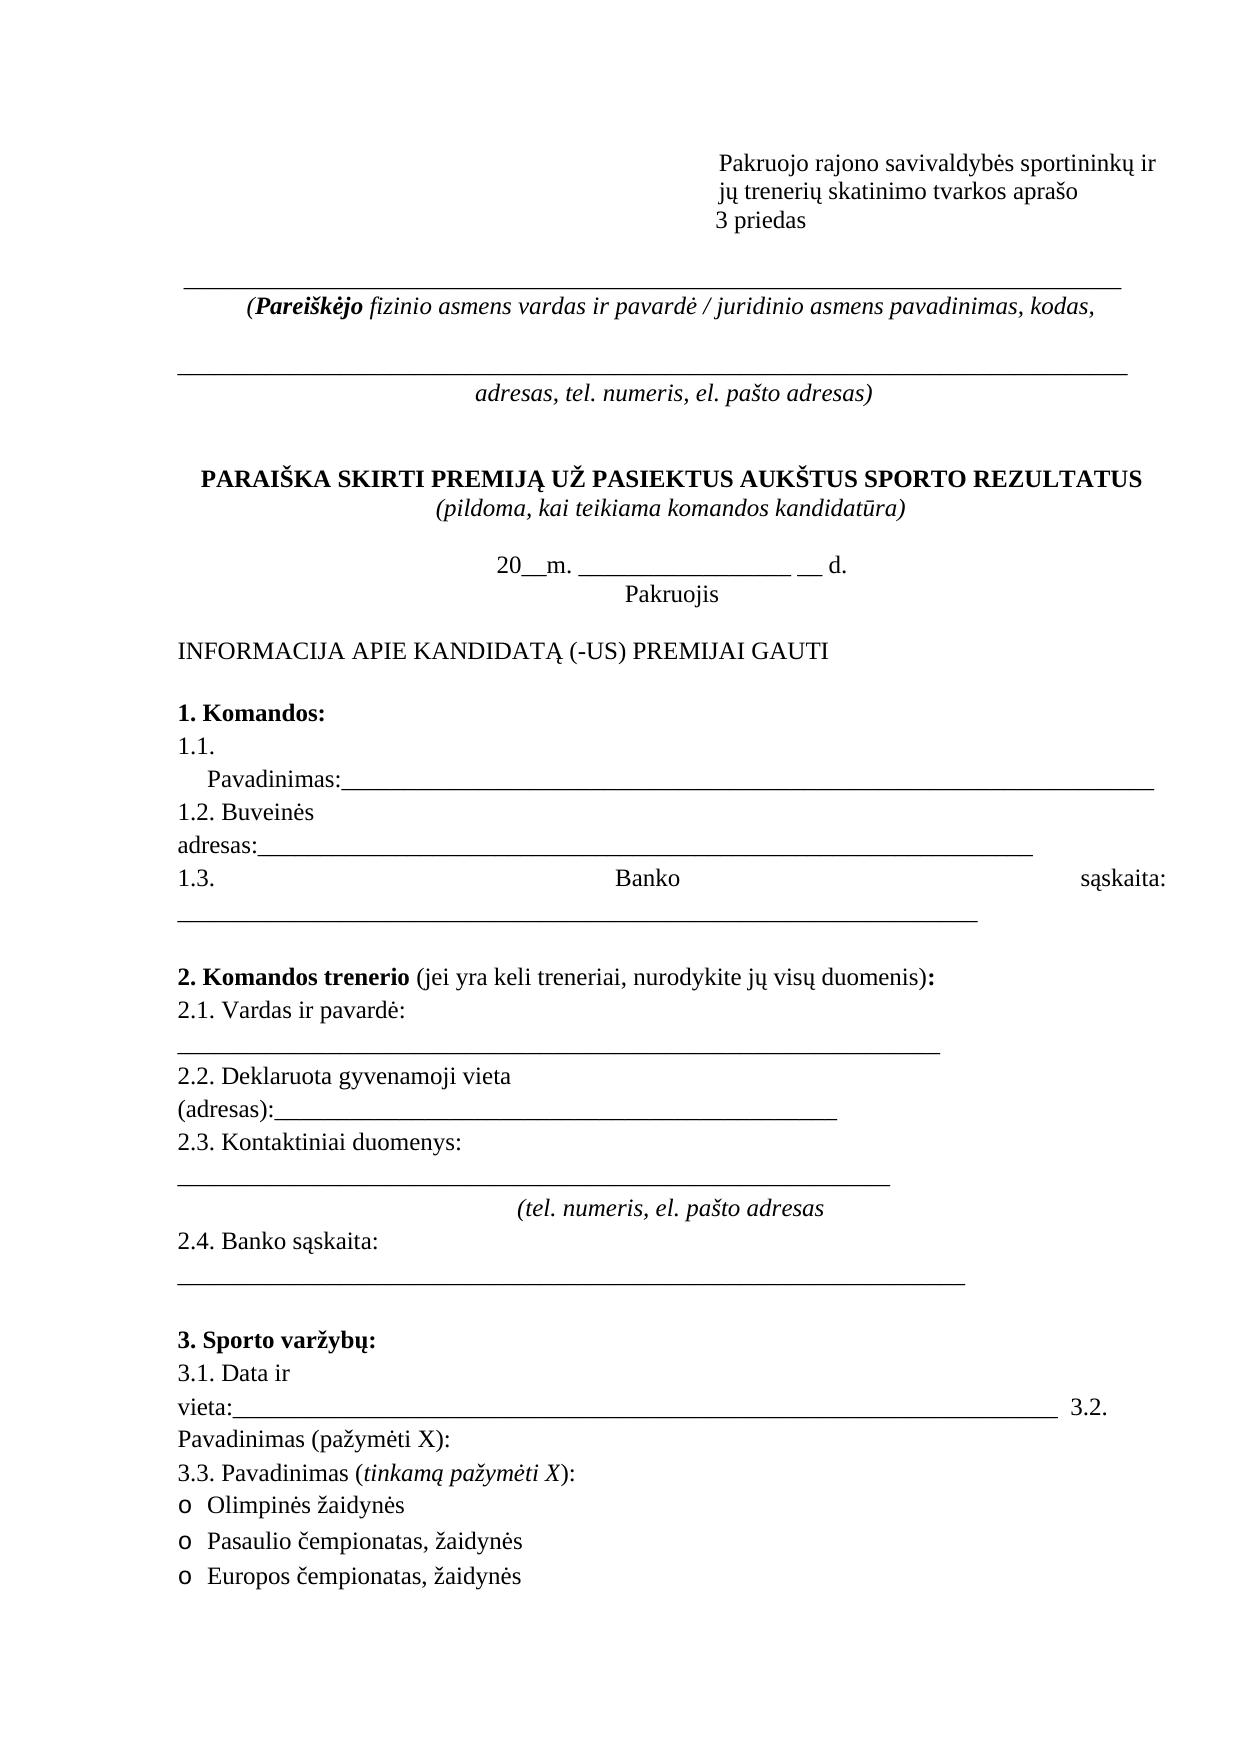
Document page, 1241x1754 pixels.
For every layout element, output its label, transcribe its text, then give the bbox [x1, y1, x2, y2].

text INFORMACIJA APIE KANDIDATĄ (-US) PREMIJAI GAUTI [177, 636, 1166, 665]
text Pakruojis [177, 579, 1166, 608]
text 2.2. Deklaruota gyvenamoji vieta (adresas):_____________________________________________ [177, 1061, 1166, 1123]
text 2.1. Vardas ir pavardė: _____________________________________________________________ [177, 995, 1166, 1057]
text 20__m. _________________ __ d. [177, 550, 1166, 579]
text 3.3. Pavadinimas (tinkamą pažymėti X): [177, 1458, 1166, 1486]
text o Olimpinės žaidynės [177, 1491, 1166, 1521]
text adresas, tel. numeris, el. pašto adresas) [177, 378, 1166, 406]
text (Pareiškėjo fizinio asmens vardas ir pavardė / juridinio asmens pavadinimas, kodas, [177, 291, 1166, 320]
text 2. Komandos trenerio (jei yra keli treneriai, nurodykite jų visų duomenis): [177, 962, 1166, 991]
text 2.4. Banko sąskaita: _______________________________________________________________ [177, 1226, 1166, 1288]
text 3.1. Data ir vieta:__________________________________________________________________ 3.2. Pavadinimas (pažymėti X): [177, 1358, 1166, 1453]
text 1. Komandos: [177, 698, 1166, 727]
text (pildoma, kai teikiama komandos kandidatūra) [177, 493, 1166, 521]
text 1.2. Buveinės adresas:______________________________________________________________ [177, 797, 1166, 859]
text jų trenerių skatinimo tvarkos aprašo [709, 176, 1166, 205]
text o Europos čempionatas, žaidynės [177, 1561, 1166, 1592]
text 2.3. Kontaktiniai duomenys: _________________________________________________________ [177, 1127, 1166, 1189]
text (tel. numeris, el. pašto adresas [177, 1193, 1166, 1222]
text 1.1. Pavadinimas:_________________________________________________________________ [177, 731, 1166, 793]
text 1.3. Banko sąskaita: ________________________________________________________________ [177, 863, 1166, 925]
text 3. Sporto varžybų: [177, 1326, 1166, 1354]
text PARAIŠKA SKIRTI PREMIJĄ UŽ PASIEKTUS AUKŠTUS SPORTO REZULTATUS [177, 464, 1166, 493]
text ___________________________________________________________________________ [177, 263, 1166, 291]
text ____________________________________________________________________________ [177, 349, 1166, 378]
text Pakruojo rajono savivaldybės sportininkų ir [718, 148, 1166, 176]
text 3 priedas [546, 205, 1166, 234]
text o Pasaulio čempionatas, žaidynės [177, 1526, 1166, 1557]
